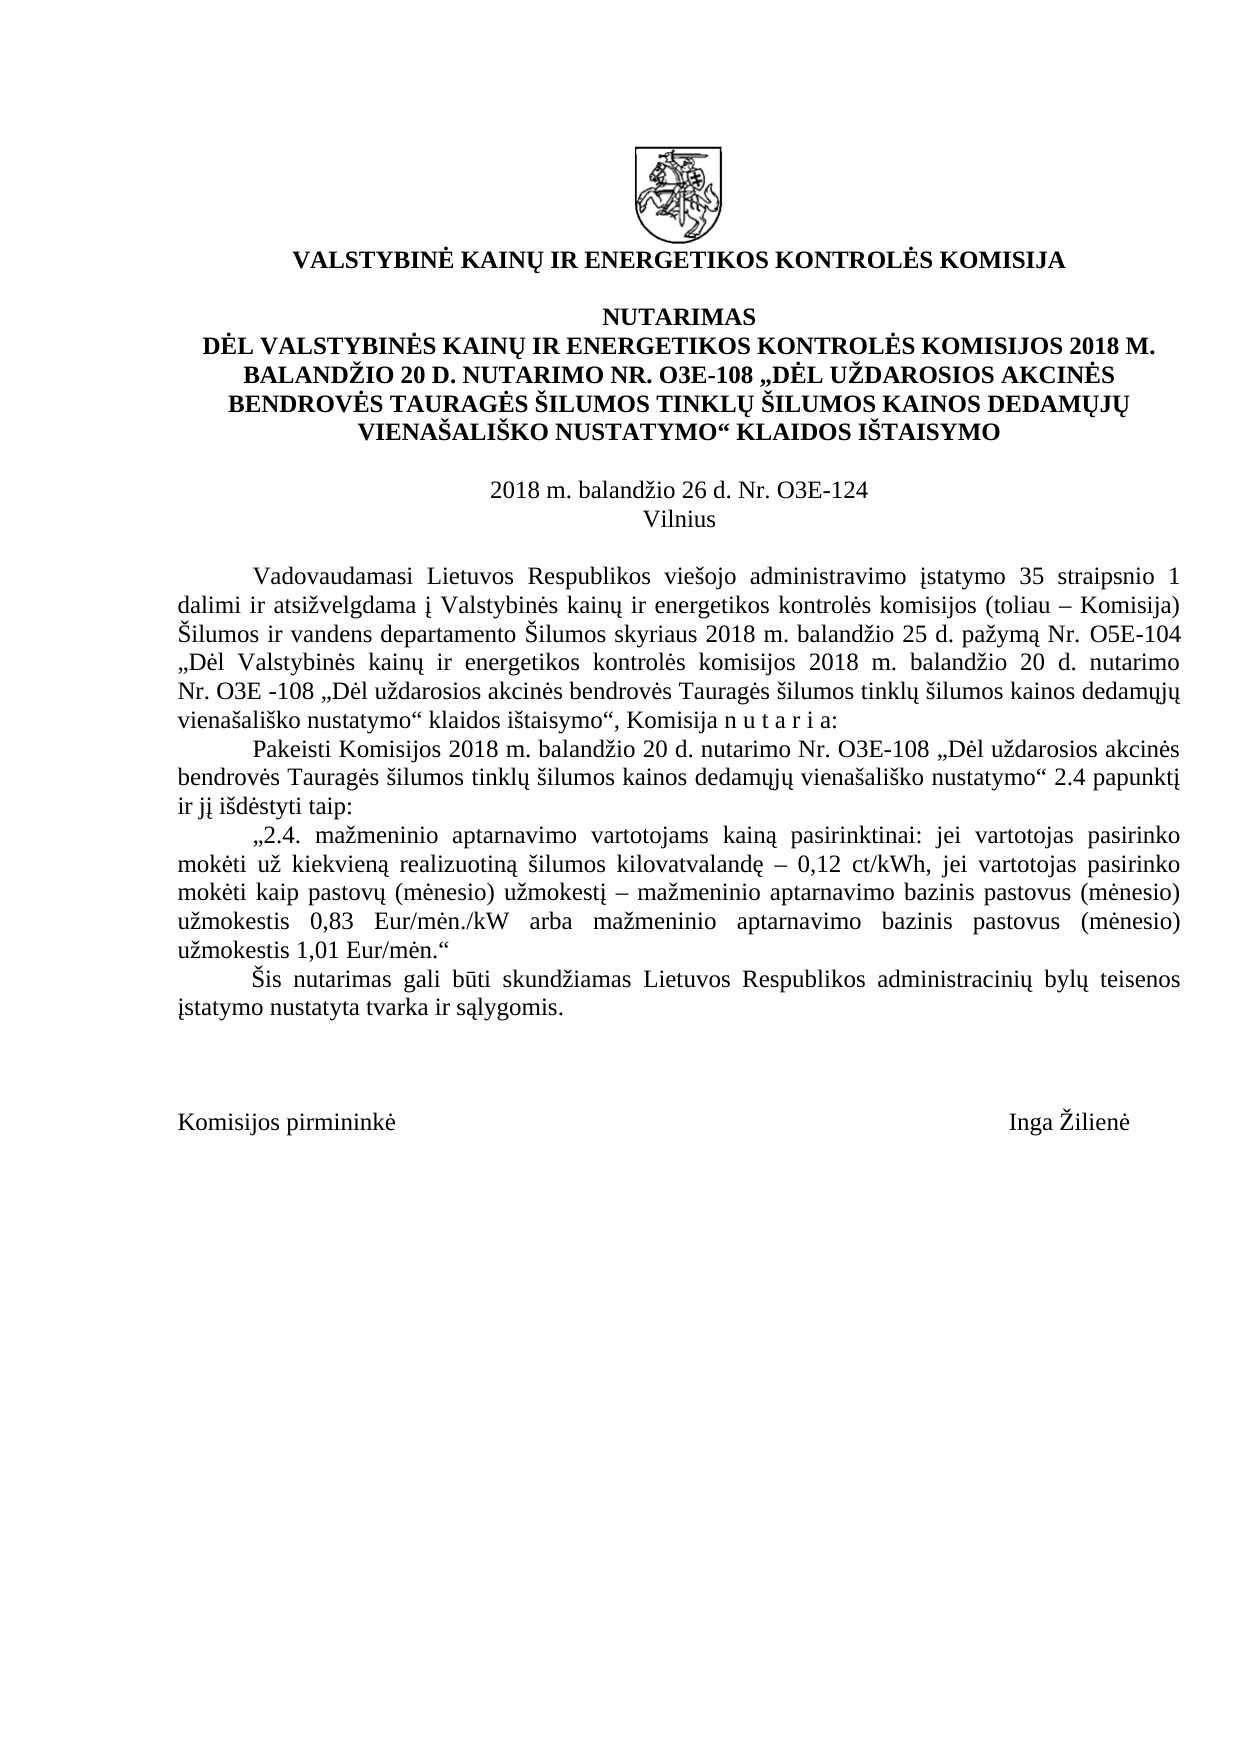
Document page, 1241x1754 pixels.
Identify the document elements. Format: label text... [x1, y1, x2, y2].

text vALSTYBINĖ KAINŲ IR ENERGETIKOS KONTROLĖS KOMISIJA [177, 245, 1181, 274]
text 2018 m. balandžio 26 d. Nr. O3E-124 [177, 475, 1181, 504]
text Šis nutarimas gali būti skundžiamas Lietuvos Respublikos administracinių bylų teisenos įstatymo nustatyta tvarka ir sąlygomis. [177, 964, 1181, 1021]
text Pakeisti Komisijos 2018 m. balandžio 20 d. nutarimo Nr. O3E-108 „Dėl uždarosios akcinės bendrovės Tauragės šilumos tinklų šilumos kainos dedamųjų vienašališko nustatymo“ 2.4 papunktį ir jį išdėstyti taip: [177, 734, 1181, 820]
text NUTARIMAS [177, 302, 1181, 331]
text „2.4. mažmeninio aptarnavimo vartotojams kainą pasirinktinai: jei vartotojas pasirinko mokėti už kiekvieną realizuotiną šilumos kilovatvalandę – 0,12 ct/kWh, jei vartotojas pasirinko mokėti kaip pastovų (mėnesio) užmokestį – mažmeninio aptarnavimo bazinis pastovus (mėnesio) užmokestis 0,83 Eur/mėn./kW arba mažmeninio aptarnavimo bazinis pastovus (mėnesio) užmokestis 1,01 Eur/mėn.“ [177, 820, 1181, 964]
text DĖL valstybinės kainų ir energetikos kontrolės komisijos 2018 m. BALANDŽIO 20 d. nutarimo Nr. o3E-108 „DĖL uždarosios akcinės bendrovės tauragės šilumos tinklų ŠILUMOS KAINOS DEDAMŲJŲ vienašališko NUSTATYMO“ klaidos ištaisymo [177, 331, 1181, 446]
text Vilnius [177, 504, 1181, 532]
text Komisijos pirmininkė Inga Žilienė [177, 1107, 1181, 1136]
text Vadovaudamasi Lietuvos Respublikos viešojo administravimo įstatymo 35 straipsnio 1 dalimi ir atsižvelgdama į Valstybinės kainų ir energetikos kontrolės komisijos (toliau – Komisija) Šilumos ir vandens departamento Šilumos skyriaus 2018 m. balandžio 25 d. pažymą Nr. O5E-104 „Dėl Valstybinės kainų ir energetikos kontrolės komisijos 2018 m. balandžio 20 d. nutarimo Nr. O3E -108 „Dėl uždarosios akcinės bendrovės Tauragės šilumos tinklų šilumos kainos dedamųjų vienašališko nustatymo“ klaidos ištaisymo“, Komisija n u t a r i a: [177, 561, 1181, 734]
